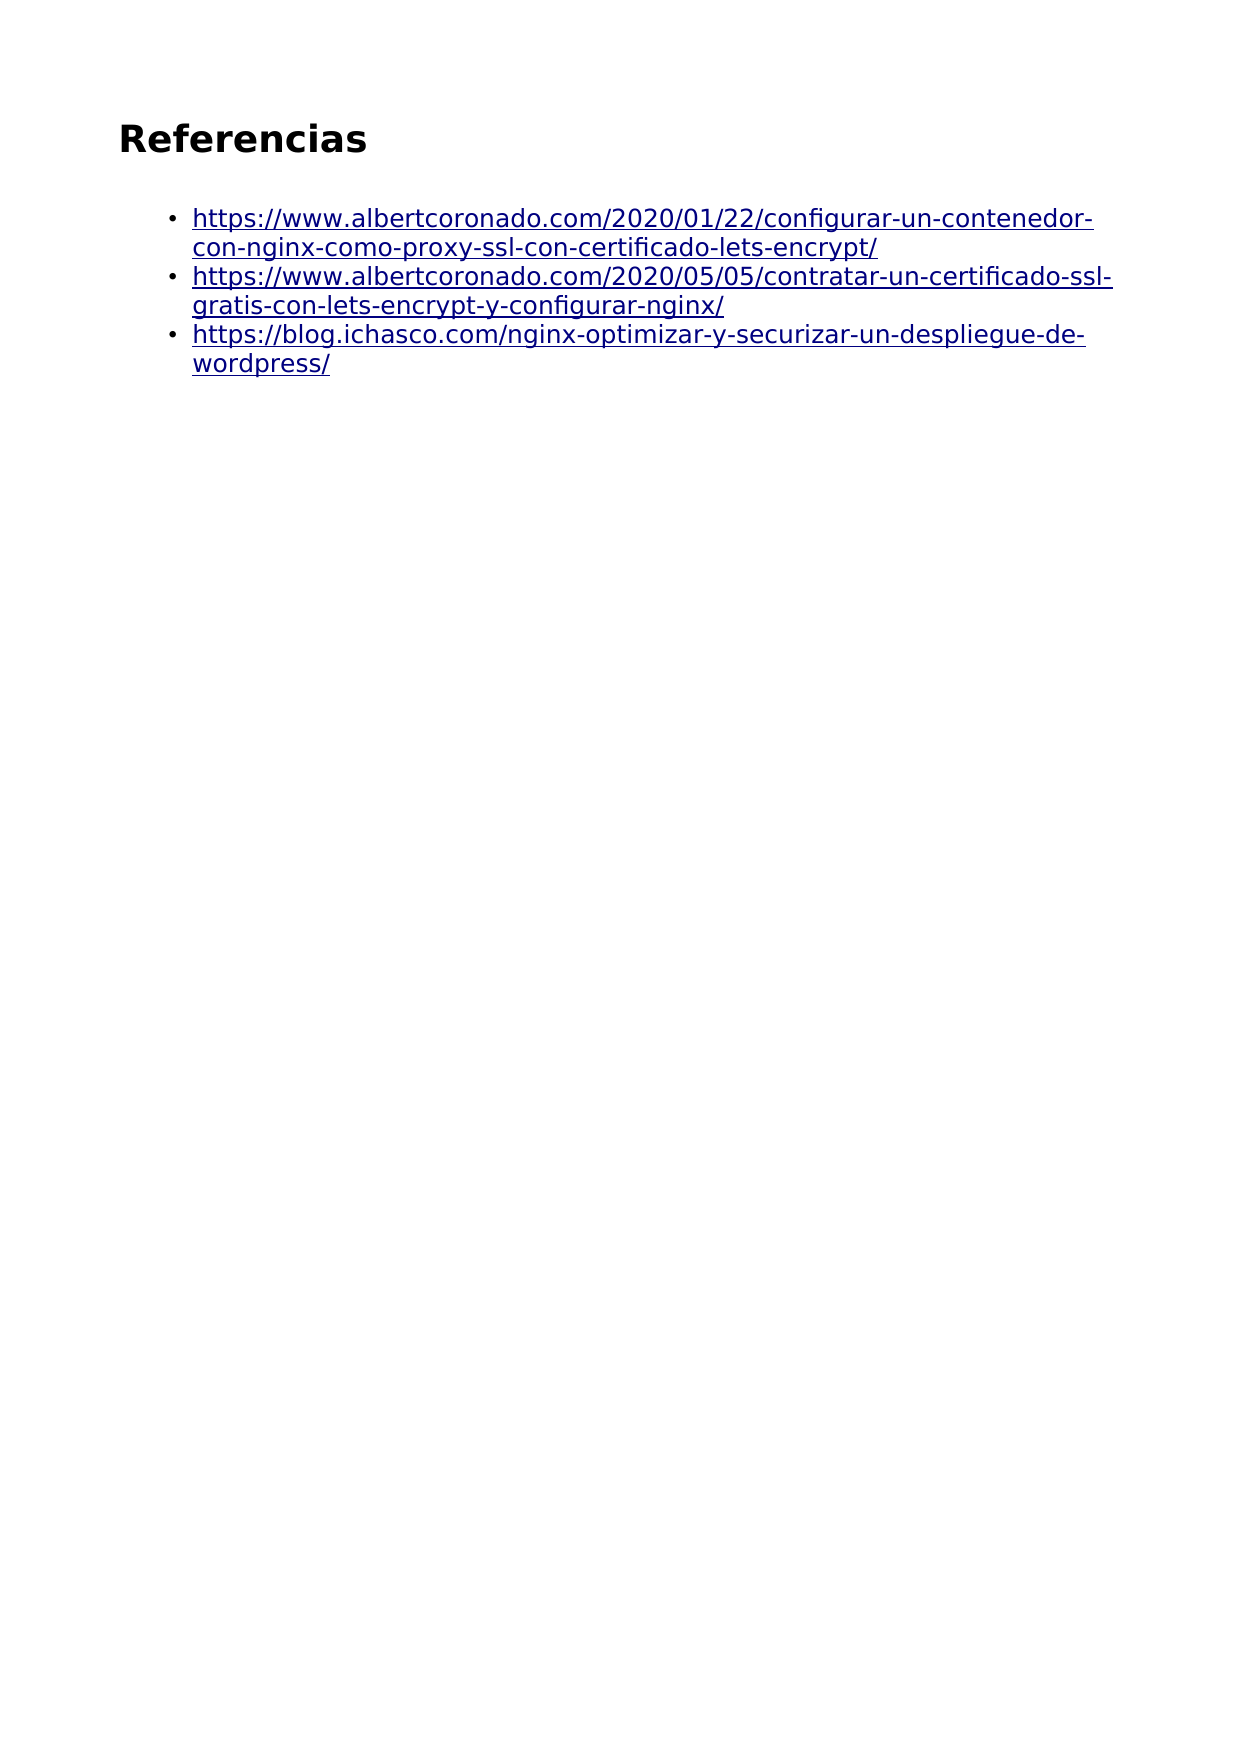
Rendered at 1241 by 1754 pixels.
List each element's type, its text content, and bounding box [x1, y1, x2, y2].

list https://www.albertcoronado.com/2020/05/05/contratar-un-certificado-ssl-gratis-con-lets-encrypt-y-configurar-nginx/ [177, 262, 1122, 320]
list https://www.albertcoronado.com/2020/01/22/configurar-un-contenedor-con-nginx-como-proxy-ssl-con-certificado-lets-encrypt/ [177, 204, 1122, 262]
subtitle Referencias [118, 118, 1122, 162]
list https://blog.ichasco.com/nginx-optimizar-y-securizar-un-despliegue-de-wordpress/ [177, 320, 1122, 379]
